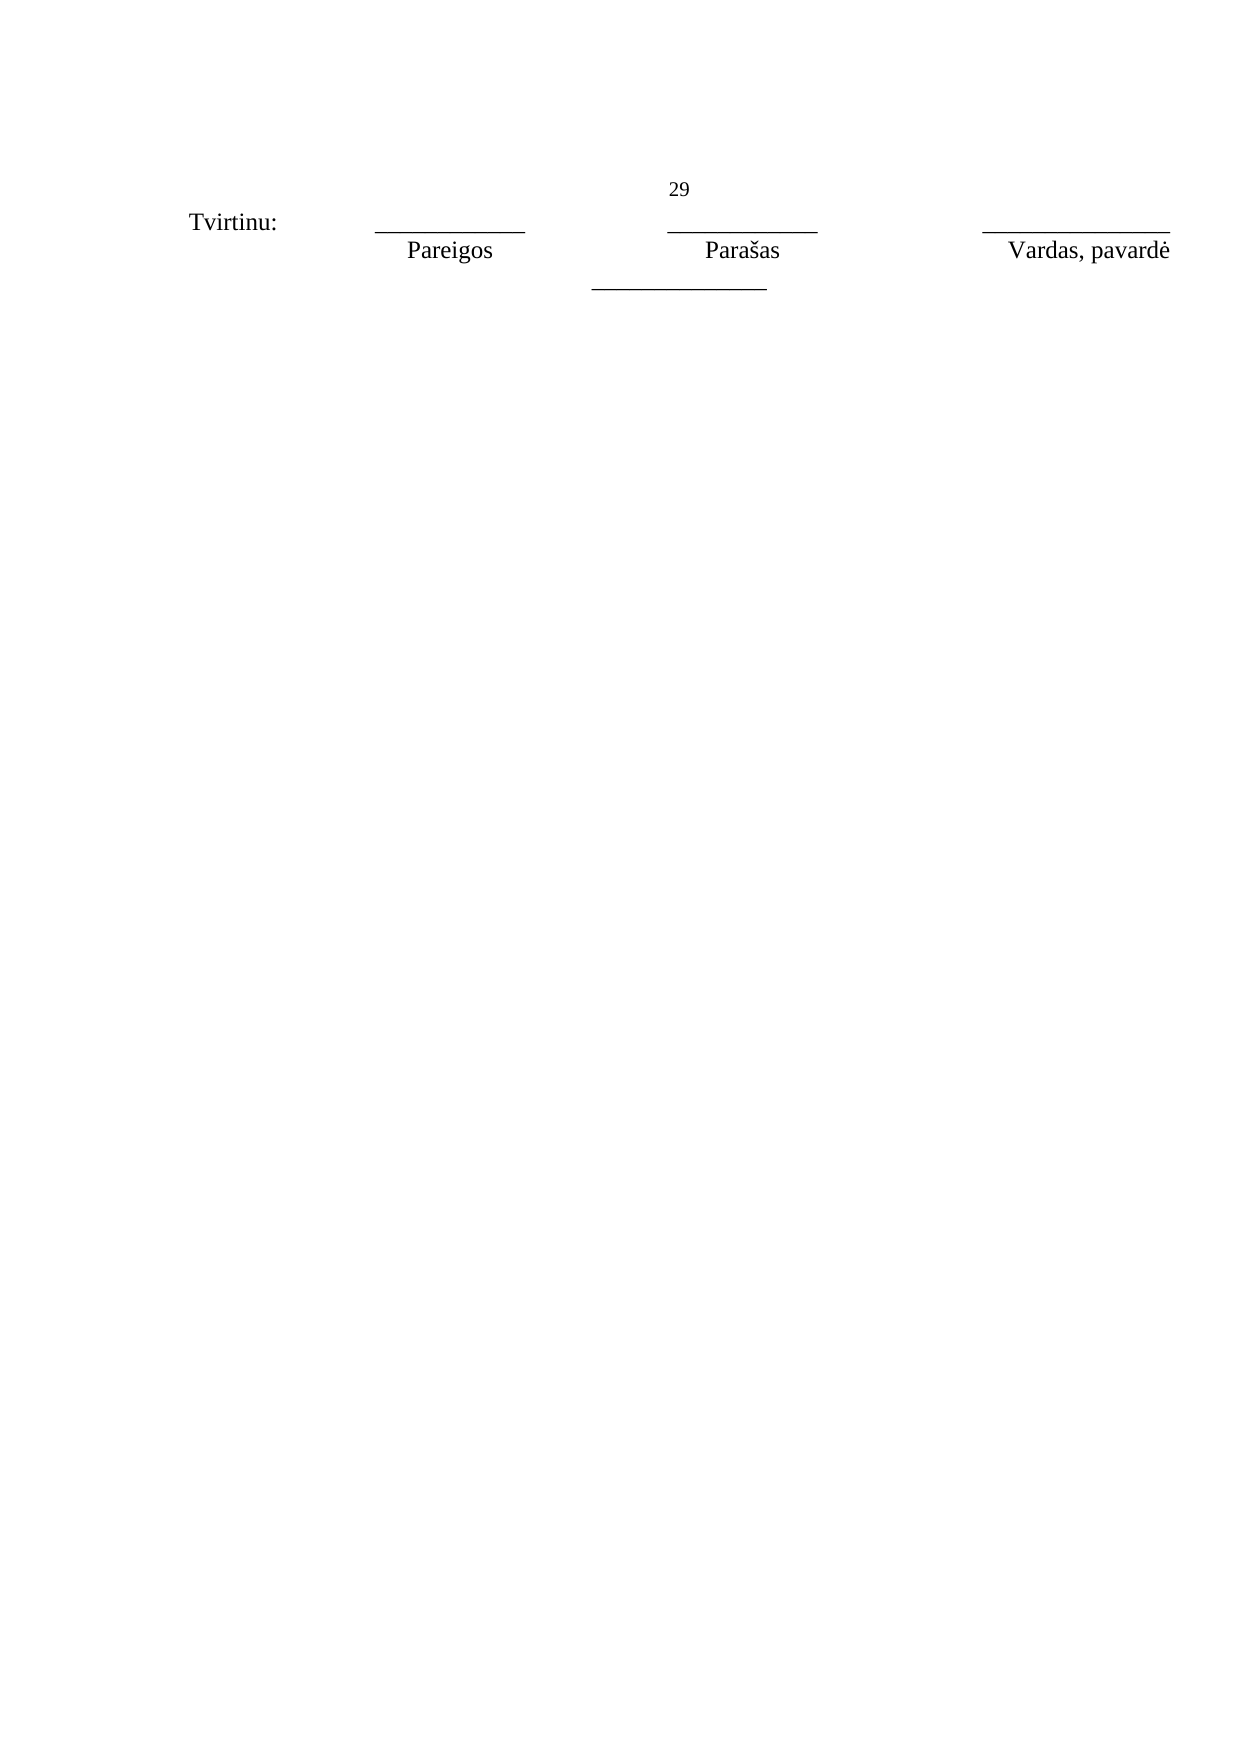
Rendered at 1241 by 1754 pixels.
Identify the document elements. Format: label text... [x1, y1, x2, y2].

table_header Tvirtinu: [177, 207, 304, 264]
table_header ____________ Parašas [596, 207, 888, 264]
table_header _______________ Vardas, pavardė [889, 207, 1181, 264]
table_header ____________ Pareigos [304, 207, 596, 264]
text ______________ [177, 264, 1181, 293]
